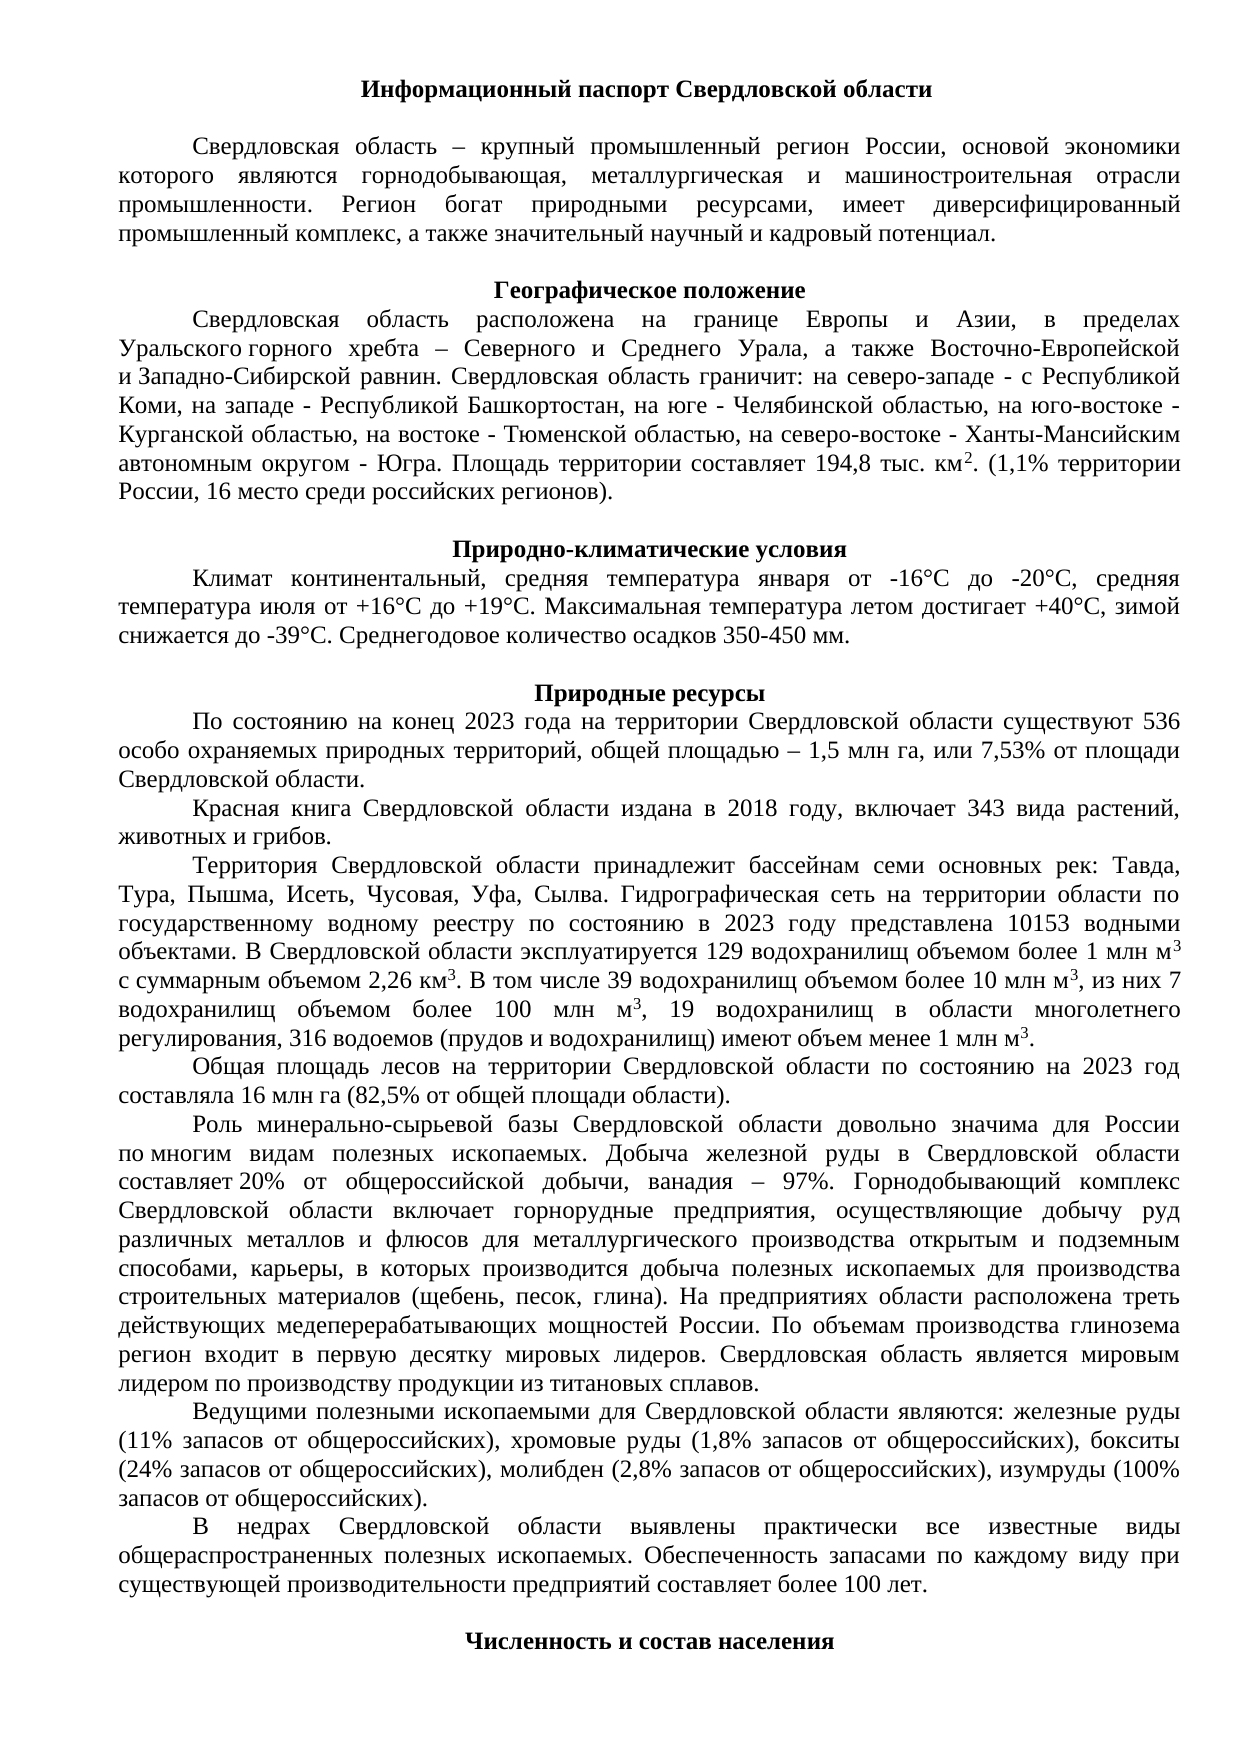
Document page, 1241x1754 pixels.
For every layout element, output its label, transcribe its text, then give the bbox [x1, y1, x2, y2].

text В недрах Свердловской области выявлены практически все известные виды общераспространенных полезных ископаемых. Обеспеченность запасами по каждому виду при существующей производительности предприятий составляет более 100 лет. [118, 1511, 1181, 1598]
text Свердловская область – крупный промышленный регион России, основой экономики которого являются горнодобывающая, металлургическая и машиностроительная отрасли промышленности. Регион богат природными ресурсами, имеет диверсифицированный промышленный комплекс, а также значительный научный и кадровый потенциал. [118, 131, 1181, 246]
text По состоянию на конец 2023 года на территории Свердловской области существуют 536 особо охраняемых природных территорий, общей площадью – 1,5 млн га, или 7,53% от площади Свердловской области. [118, 706, 1181, 793]
text Климат континентальный, средняя температура января от -16°С до -20°С, средняя температура июля от +16°С до +19°С. Максимальная температура летом достигает +40°С, зимой снижается до -39°С. Среднегодовое количество осадков 350-450 мм. [118, 563, 1181, 649]
text Природные ресурсы [118, 678, 1181, 706]
text Информационный паспорт Свердловской области [118, 74, 1181, 103]
text Природно-климатические условия [118, 534, 1181, 563]
text Территория Свердловской области принадлежит бассейнам семи основных рек: Тавда, Тура, Пышма, Исеть, Чусовая, Уфа, Сылва. Гидрографическая сеть на территории области по государственному водному реестру по состоянию в 2023 году представлена 10153 водными объектами. В Свердловской области эксплуатируется 129 водохранилищ объемом более 1 млн м3 с суммарным объемом 2,26 км3. В том числе 39 водохранилищ объемом более 10 млн м3, из них 7 водохранилищ объемом более 100 млн м3, 19 водохранилищ в области многолетнего регулирования, 316 водоемов (прудов и водохранилищ) имеют объем менее 1 млн м3. [118, 850, 1181, 1051]
text Красная книга Свердловской области издана в 2018 году, включает 343 вида растений, животных и грибов. [118, 793, 1181, 850]
text Общая площадь лесов на территории Свердловской области по состоянию на 2023 год составляла 16 млн га (82,5% от общей площади области). [118, 1051, 1181, 1109]
text Ведущими полезными ископаемыми для Свердловской области являются: железные руды (11% запасов от общероссийских), хромовые руды (1,8% запасов от общероссийских), бокситы (24% запасов от общероссийских), молибден (2,8% запасов от общероссийских), изумруды (100% запасов от общероссийских). [118, 1396, 1181, 1511]
text Роль минерально-сырьевой базы Свердловской области довольно значима для России по многим видам полезных ископаемых. Добыча железной руды в Свердловской области составляет 20% от общероссийской добычи, ванадия – 97%. Горнодобывающий комплекс Свердловской области включает горнорудные предприятия, осуществляющие добычу руд различных металлов и флюсов для металлургического производства открытым и подземным способами, карьеры, в которых производится добыча полезных ископаемых для производства строительных материалов (щебень, песок, глина). На предприятиях области расположена треть действующих медеперерабатывающих мощностей России. По объемам производства глинозема регион входит в первую десятку мировых лидеров. Свердловская область является мировым лидером по производству продукции из титановых сплавов. [118, 1109, 1181, 1396]
text Географическое положение [118, 275, 1181, 304]
text Свердловская область расположена на границе Европы и Азии, в пределах Уральского горного хребта – Северного и Среднего Урала, а также Восточно-Европейской и Западно-Сибирской равнин. Свердловская область граничит: на северо-западе - с Республикой Коми, на западе - Республикой Башкортостан, на юге - Челябинской областью, на юго-востоке - Курганской областью, на востоке - Тюменской областью, на северо-востоке - Ханты-Мансийским автономным округом - Югра. Площадь территории составляет 194,8 тыс. км2. (1,1% территории России, 16 место среди российских регионов). [118, 304, 1181, 505]
text Численность и состав населения [118, 1626, 1181, 1655]
